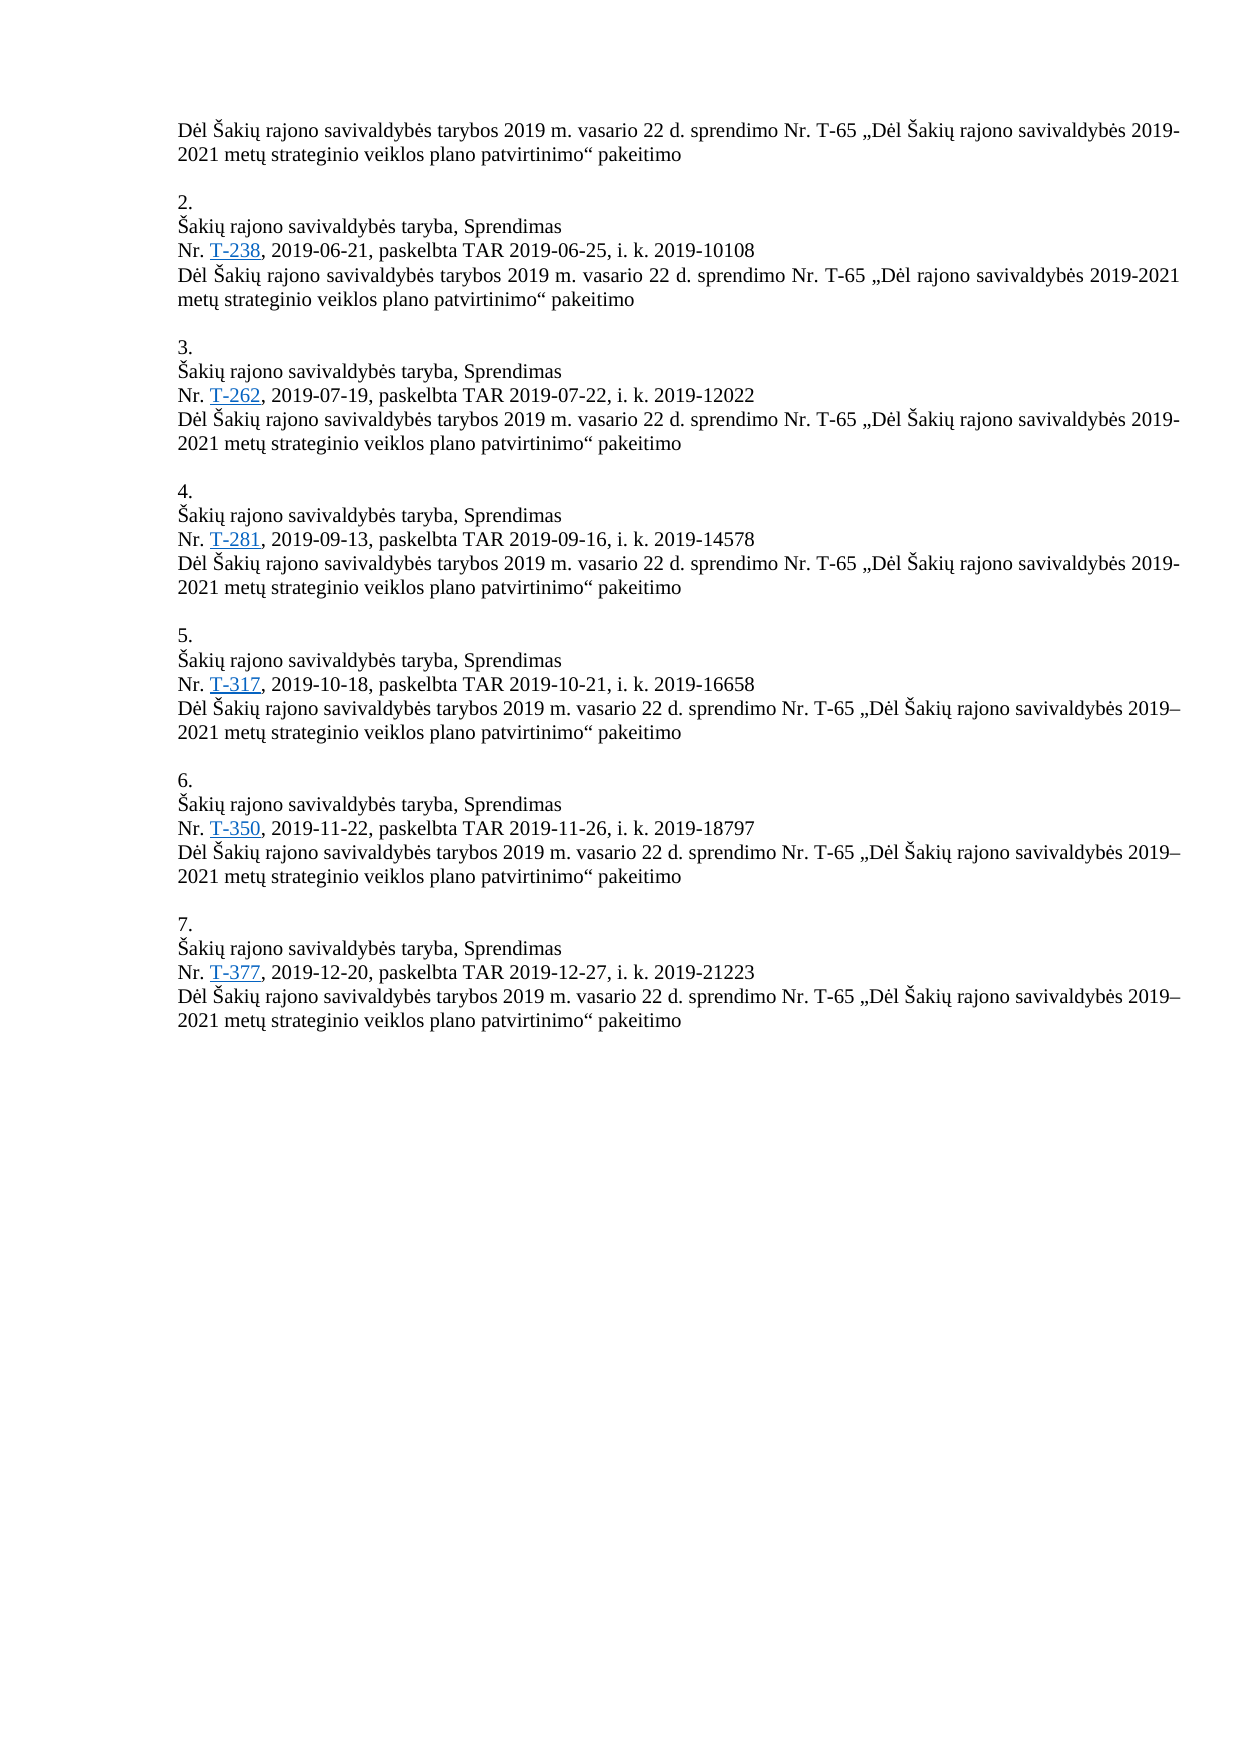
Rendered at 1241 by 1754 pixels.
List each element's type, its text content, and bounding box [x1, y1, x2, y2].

text Šakių rajono savivaldybės taryba, Sprendimas [177, 647, 1181, 672]
text Nr. T-262, 2019-07-19, paskelbta TAR 2019-07-22, i. k. 2019-12022 [177, 383, 1181, 407]
text Nr. T-350, 2019-11-22, paskelbta TAR 2019-11-26, i. k. 2019-18797 [177, 816, 1181, 840]
text 4. [177, 479, 1181, 503]
text Dėl Šakių rajono savivaldybės tarybos 2019 m. vasario 22 d. sprendimo Nr. T-65 „Dėl Šakių rajono savivaldybės 2019–2021 metų strateginio veiklos plano patvirtinimo“ pakeitimo [177, 840, 1181, 888]
text 7. [177, 912, 1181, 936]
text Šakių rajono savivaldybės taryba, Sprendimas [177, 214, 1181, 238]
text 2. [177, 190, 1181, 214]
text Dėl Šakių rajono savivaldybės tarybos 2019 m. vasario 22 d. sprendimo Nr. T-65 „Dėl Šakių rajono savivaldybės 2019–2021 metų strateginio veiklos plano patvirtinimo“ pakeitimo [177, 984, 1181, 1032]
text Šakių rajono savivaldybės taryba, Sprendimas [177, 792, 1181, 816]
text Dėl Šakių rajono savivaldybės tarybos 2019 m. vasario 22 d. sprendimo Nr. T-65 „Dėl Šakių rajono savivaldybės 2019-2021 metų strateginio veiklos plano patvirtinimo“ pakeitimo [177, 407, 1181, 455]
text Dėl Šakių rajono savivaldybės tarybos 2019 m. vasario 22 d. sprendimo Nr. T-65 „Dėl Šakių rajono savivaldybės 2019-2021 metų strateginio veiklos plano patvirtinimo“ pakeitimo [177, 551, 1181, 599]
text Dėl Šakių rajono savivaldybės tarybos 2019 m. vasario 22 d. sprendimo Nr. T-65 „Dėl Šakių rajono savivaldybės 2019-2021 metų strateginio veiklos plano patvirtinimo“ pakeitimo [177, 118, 1181, 166]
text Nr. T-238, 2019-06-21, paskelbta TAR 2019-06-25, i. k. 2019-10108 [177, 238, 1181, 262]
text 3. [177, 335, 1181, 359]
text Šakių rajono savivaldybės taryba, Sprendimas [177, 503, 1181, 527]
text Šakių rajono savivaldybės taryba, Sprendimas [177, 936, 1181, 960]
text Nr. T-281, 2019-09-13, paskelbta TAR 2019-09-16, i. k. 2019-14578 [177, 527, 1181, 551]
text Šakių rajono savivaldybės taryba, Sprendimas [177, 359, 1181, 383]
text 5. [177, 623, 1181, 647]
text Dėl Šakių rajono savivaldybės tarybos 2019 m. vasario 22 d. sprendimo Nr. T-65 „Dėl rajono savivaldybės 2019-2021 metų strateginio veiklos plano patvirtinimo“ pakeitimo [177, 262, 1181, 311]
text Dėl Šakių rajono savivaldybės tarybos 2019 m. vasario 22 d. sprendimo Nr. T-65 „Dėl Šakių rajono savivaldybės 2019–2021 metų strateginio veiklos plano patvirtinimo“ pakeitimo [177, 696, 1181, 744]
text 6. [177, 768, 1181, 792]
text Nr. T-377, 2019-12-20, paskelbta TAR 2019-12-27, i. k. 2019-21223 [177, 960, 1181, 984]
text Nr. T-317, 2019-10-18, paskelbta TAR 2019-10-21, i. k. 2019-16658 [177, 672, 1181, 696]
